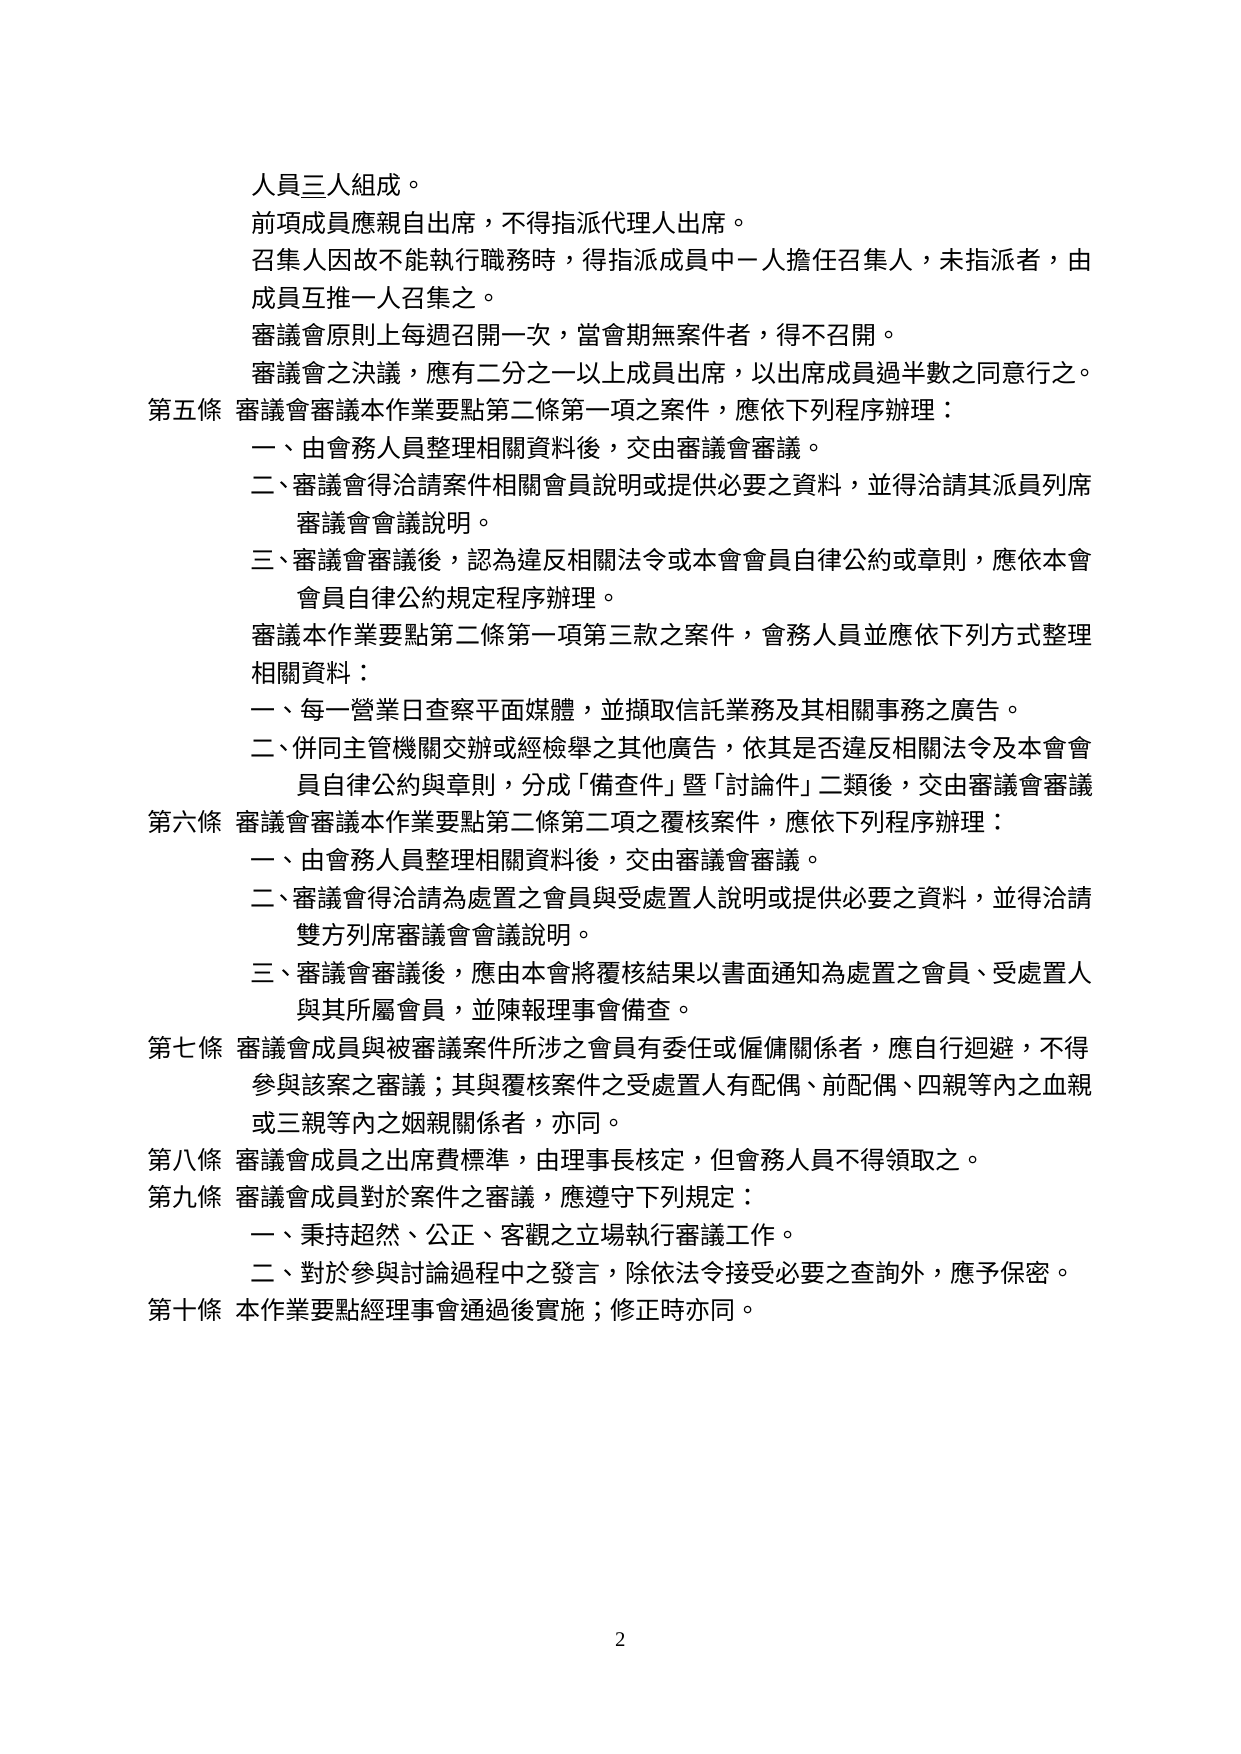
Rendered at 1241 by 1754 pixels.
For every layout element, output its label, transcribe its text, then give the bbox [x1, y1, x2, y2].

text 第八條 審議會成員之出席費標準，由理事長核定，但會務人員不得領取之。 [148, 1139, 1092, 1177]
text 二、併同主管機關交辦或經檢舉之其他廣告，依其是否違反相關法令及本會會員自律公約與章則，分成「備查件」暨「討論件」二類後，交由審議會審議。 [250, 727, 1092, 802]
text 前項成員應親自出席，不得指派代理人出席。 [251, 202, 1092, 239]
text 審議會之決議，應有二分之一以上成員出席，以出席成員過半數之同意行之。 [251, 352, 1092, 389]
text 審議會原則上每週召開一次，當會期無案件者，得不召開。 [251, 314, 1092, 352]
text 二、對於參與討論過程中之發言，除依法令接受必要之查詢外，應予保密。 [250, 1252, 1092, 1289]
text 人員三人組成。 [251, 164, 1092, 202]
text 二、審議會得洽請為處置之會員與受處置人說明或提供必要之資料，並得洽請雙方列席審議會會議說明。 [250, 877, 1092, 952]
text 第九條 審議會成員對於案件之審議，應遵守下列規定： [148, 1177, 1092, 1214]
text 一、秉持超然、公正、客觀之立場執行審議工作。 [250, 1214, 1092, 1252]
text 二、審議會得洽請案件相關會員說明或提供必要之資料，並得洽請其派員列席審議會會議說明。 [250, 464, 1092, 539]
text 審議本作業要點第二條第一項第三款之案件，會務人員並應依下列方式整理相關資料： [251, 614, 1092, 689]
text 三、審議會審議後，認為違反相關法令或本會會員自律公約或章則，應依本會會員自律公約規定程序辦理。 [250, 539, 1092, 614]
text 一、由會務人員整理相關資料後，交由審議會審議。 [251, 427, 1092, 464]
text 第五條 審議會審議本作業要點第二條第一項之案件，應依下列程序辦理： [148, 389, 1092, 427]
text 第六條 審議會審議本作業要點第二條第二項之覆核案件，應依下列程序辦理： [148, 802, 1092, 839]
text 三、審議會審議後，應由本會將覆核結果以書面通知為處置之會員、受處置人與其所屬會員，並陳報理事會備查。 [250, 952, 1092, 1027]
text 一、由會務人員整理相關資料後，交由審議會審議。 [250, 839, 1092, 877]
text 第十條 本作業要點經理事會通過後實施；修正時亦同。 [148, 1289, 1092, 1327]
text 召集人因故不能執行職務時，得指派成員中ㄧ人擔任召集人，未指派者，由成員互推一人召集之。 [251, 239, 1092, 314]
text 一、每一營業日查察平面媒體，並擷取信託業務及其相關事務之廣告。 [250, 689, 1092, 727]
text 第七條 審議會成員與被審議案件所涉之會員有委任或僱傭關係者，應自行迴避，不得參與該案之審議；其與覆核案件之受處置人有配偶、前配偶、四親等內之血親或三親等內之姻親關係者，亦同。 [148, 1027, 1092, 1139]
